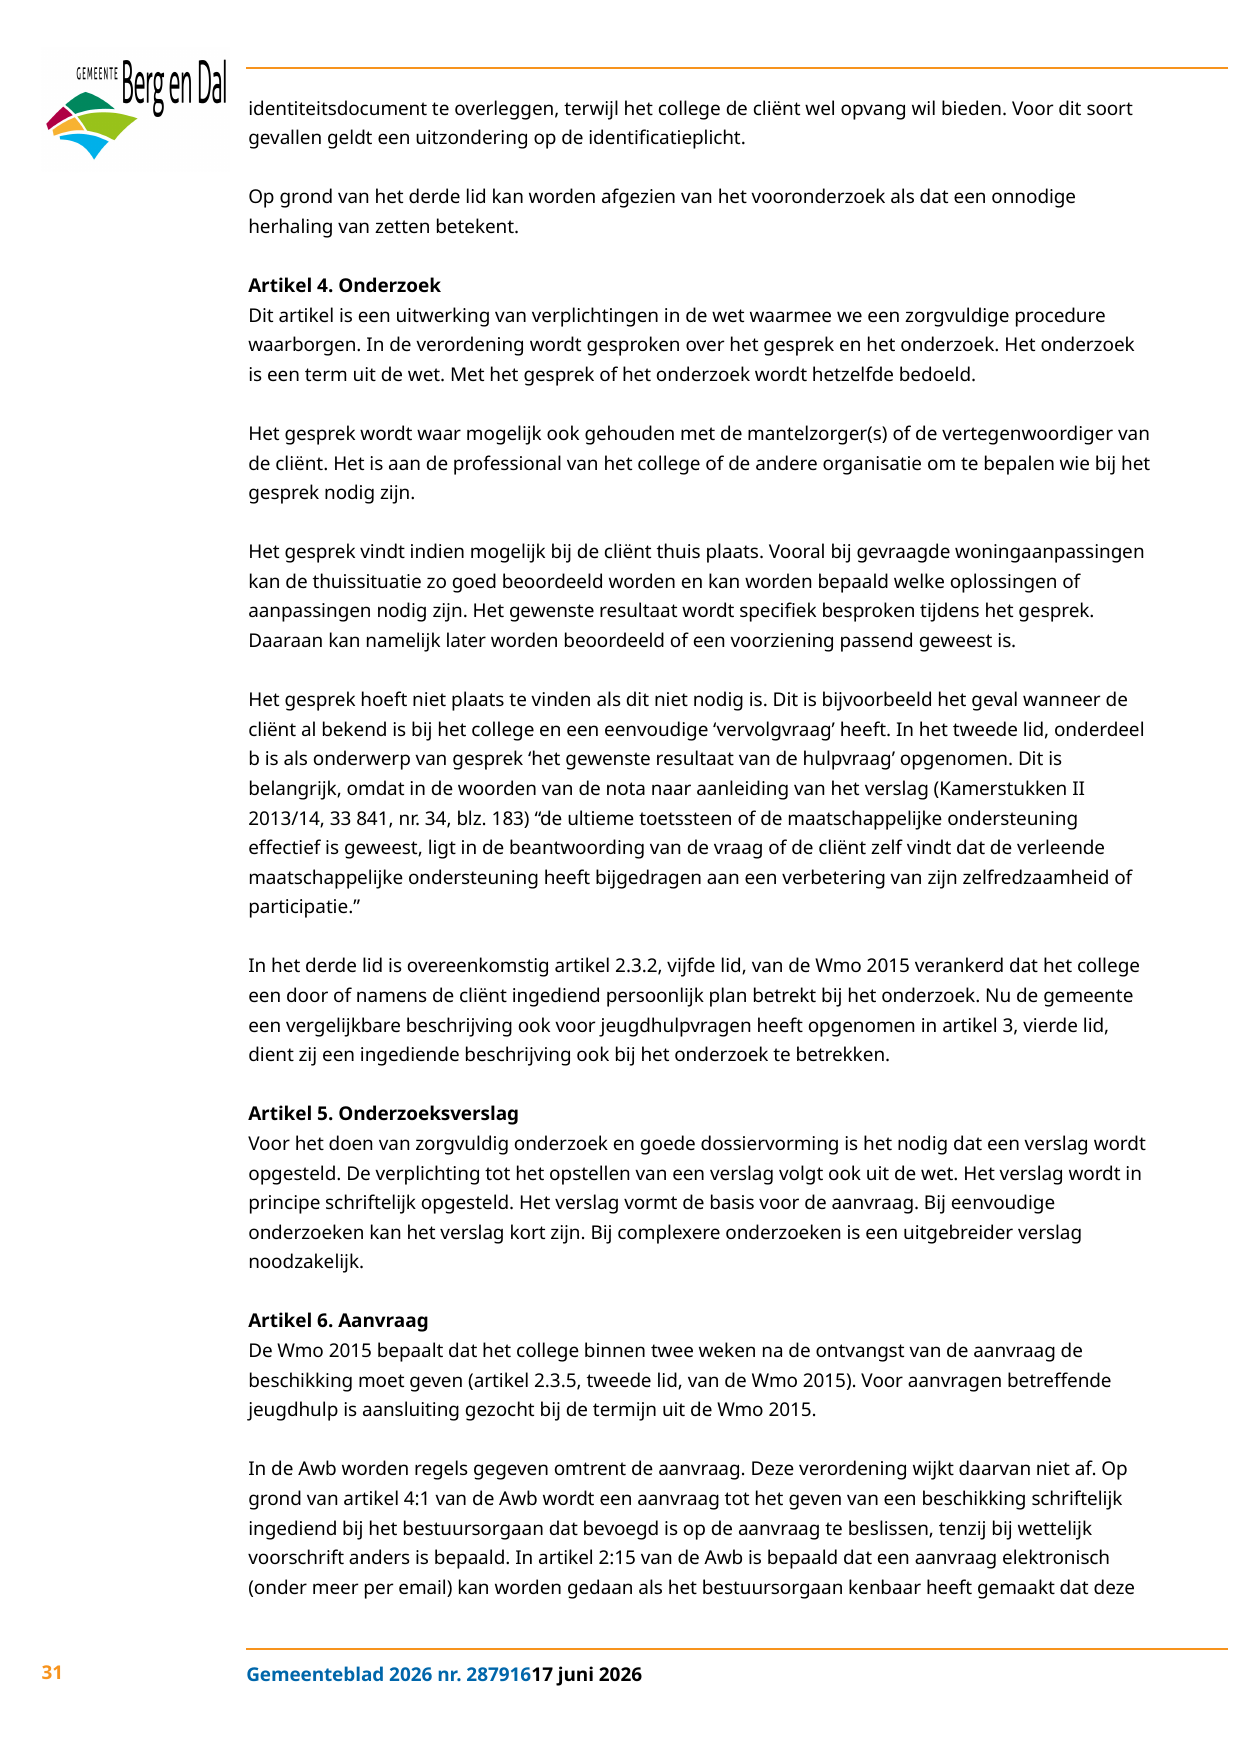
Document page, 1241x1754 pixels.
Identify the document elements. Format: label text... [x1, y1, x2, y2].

text In het derde lid is overeenkomstig artikel 2.3.2, vijfde lid, van de Wmo 2015 verankerd dat het college een door of namens de cliënt ingediend persoonlijk plan betrekt bij het onderzoek. Nu de gemeente een vergelijkbare beschrijving ook voor jeugdhulpvragen heeft opgenomen in artikel 3, vierde lid, dient zij een ingediende beschrijving ook bij het onderzoek te betrekken. [248, 953, 1152, 1067]
text identiteitsdocument te overleggen, terwijl het college de cliënt wel opvang wil bieden. Voor dit soort gevallen geldt een uitzondering op de identificatieplicht. [248, 95, 1152, 150]
text De Wmo 2015 bepaalt dat het college binnen twee weken na de ontvangst van de aanvraag de beschikking moet geven (artikel 2.3.5, tweede lid, van de Wmo 2015). Voor aanvragen betreffende jeugdhulp is aansluiting gezocht bij de termijn uit de Wmo 2015. [248, 1337, 1152, 1422]
text Artikel 6. Aanvraag [248, 1308, 1152, 1333]
text Op grond van het derde lid kan worden afgezien van het vooronderzoek als dat een onnodige herhaling van zetten betekent. [248, 183, 1152, 239]
text Het gesprek wordt waar mogelijk ook gehouden met de mantelzorger(s) of de vertegenwoordiger van de cliënt. Het is aan de professional van het college of de andere organisatie om te bepalen wie bij het gesprek nodig zijn. [248, 420, 1152, 505]
text Het gesprek hoeft niet plaats te vinden als dit niet nodig is. Dit is bijvoorbeeld het geval wanneer de cliënt al bekend is bij het college en een eenvoudige ‘vervolgvraag’ heeft. In het tweede lid, onderdeel b is als onderwerp van gesprek ‘het gewenste resultaat van de hulpvraag’ opgenomen. Dit is belangrijk, omdat in de woorden van de nota naar aanleiding van het verslag (Kamerstukken II 2013/14, 33 841, nr. 34, blz. 183) “de ultieme toetssteen of de maatschappelijke ondersteuning effectief is geweest, ligt in de beantwoording van de vraag of de cliënt zelf vindt dat de verleende maatschappelijke ondersteuning heeft bijgedragen aan een verbetering van zijn zelfredzaamheid of participatie.” [248, 686, 1152, 919]
text In de Awb worden regels gegeven omtrent de aanvraag. Deze verordening wijkt daarvan niet af. Op grond van artikel 4:1 van de Awb wordt een aanvraag tot het geven van een beschikking schriftelijk ingediend bij het bestuursorgaan dat bevoegd is op de aanvraag te beslissen, tenzij bij wettelijk voorschrift anders is bepaald. In artikel 2:15 van de Awb is bepaald dat een aanvraag elektronisch (onder meer per email) kan worden gedaan als het bestuursorgaan kenbaar heeft gemaakt dat deze [248, 1456, 1152, 1600]
picture [41, 47, 231, 172]
text Het gesprek vindt indien mogelijk bij de cliënt thuis plaats. Vooral bij gevraagde woningaanpassingen kan de thuissituatie zo goed beoordeeld worden en kan worden bepaald welke oplossingen of aanpassingen nodig zijn. Het gewenste resultaat wordt specifiek besproken tijdens het gesprek. Daaraan kan namelijk later worden beoordeeld of een voorziening passend geweest is. [248, 538, 1152, 653]
text Artikel 4. Onderzoek [248, 272, 1152, 298]
text Artikel 5. Onderzoeksverslag [248, 1101, 1152, 1126]
text Dit artikel is een uitwerking van verplichtingen in de wet waarmee we een zorgvuldige procedure waarborgen. In de verordening wordt gesproken over het gesprek en het onderzoek. Het onderzoek is een term uit de wet. Met het gesprek of het onderzoek wordt hetzelfde bedoeld. [248, 302, 1152, 387]
text Voor het doen van zorgvuldig onderzoek en goede dossiervorming is het nodig dat een verslag wordt opgesteld. De verplichting tot het opstellen van een verslag volgt ook uit de wet. Het verslag wordt in principe schriftelijk opgesteld. Het verslag vormt de basis voor de aanvraag. Bij eenvoudige onderzoeken kan het verslag kort zijn. Bij complexere onderzoeken is een uitgebreider verslag noodzakelijk. [248, 1130, 1152, 1274]
